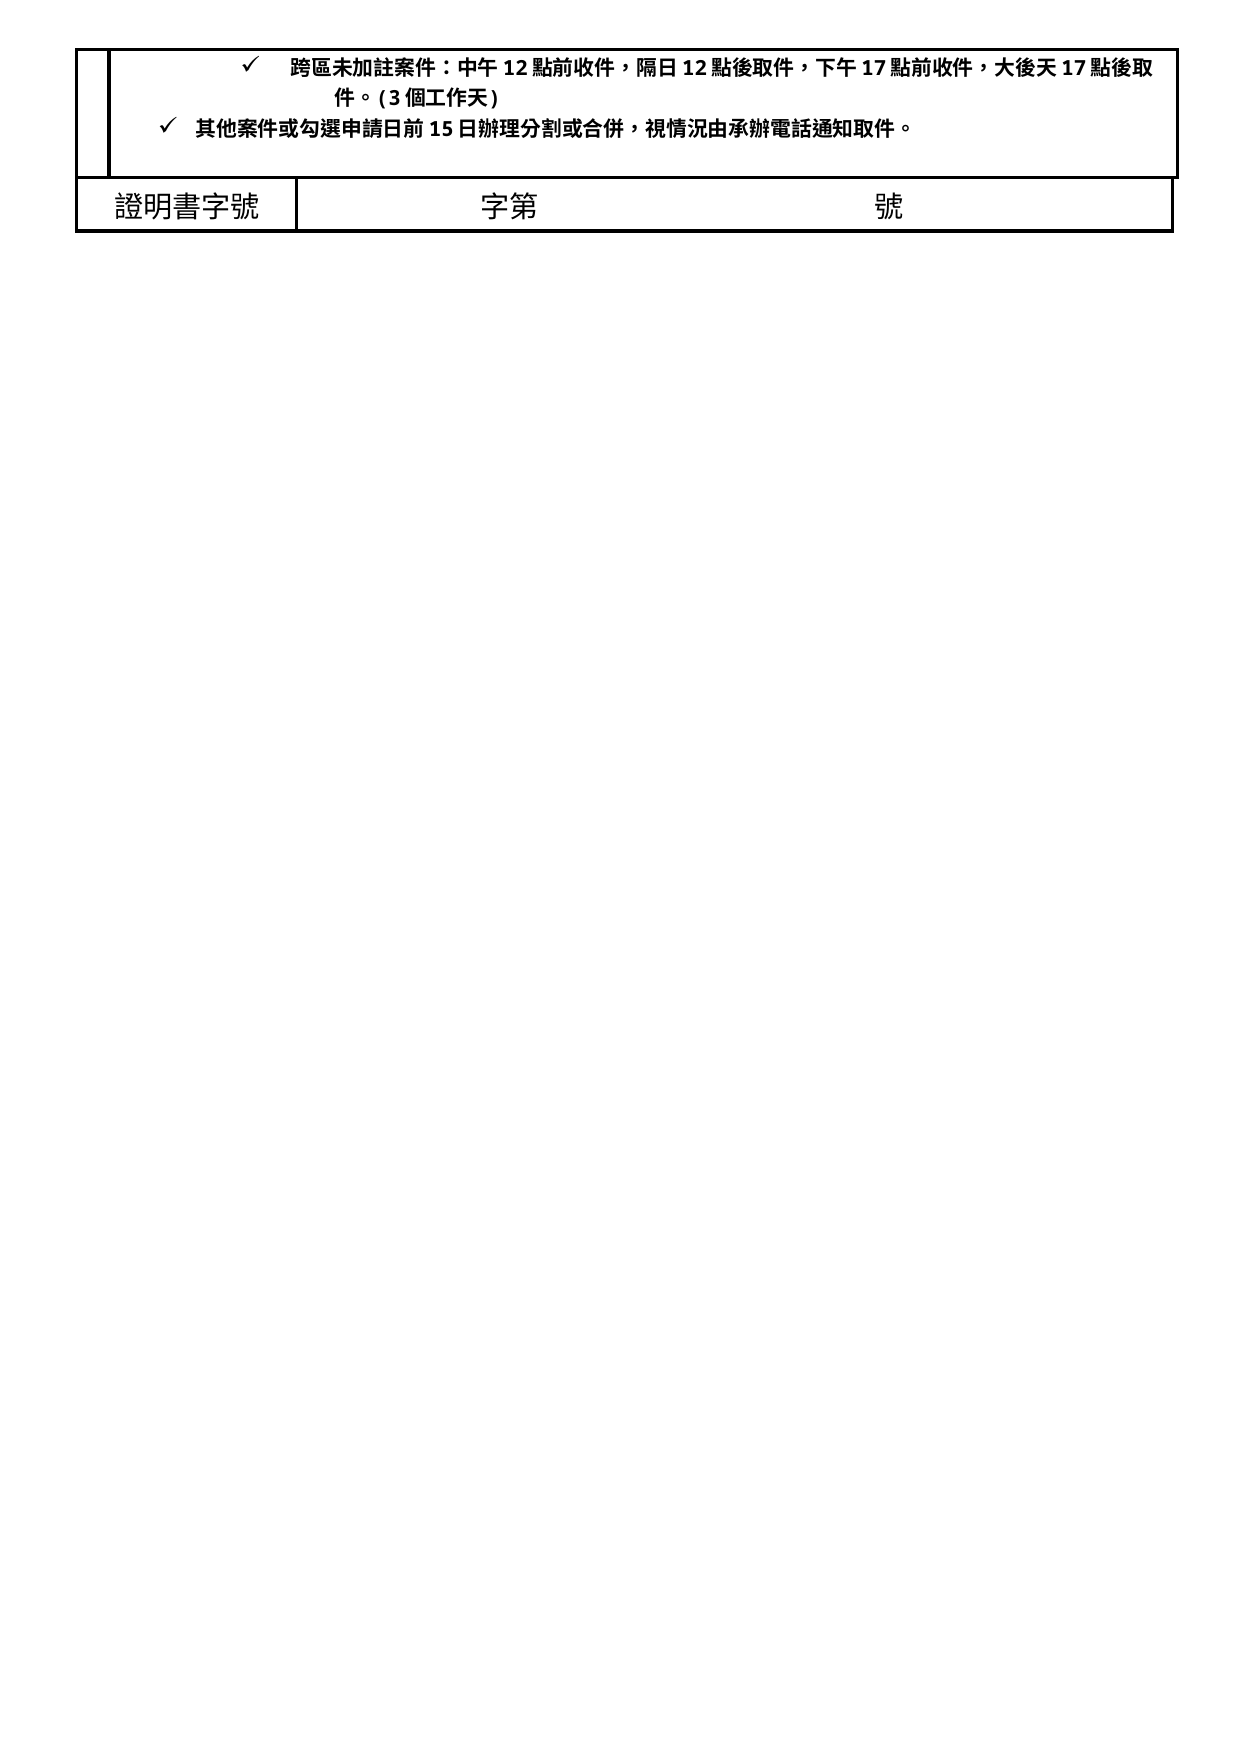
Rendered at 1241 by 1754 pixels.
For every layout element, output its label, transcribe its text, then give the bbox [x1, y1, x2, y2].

table_header [78, 51, 107, 176]
table_cell 證明書字號 [78, 179, 295, 229]
table_header 申請：請詳細填寫本申請書，每份限填受理區公所行政轄區內同一地段50筆地號以內。(*為必填欄位) 收費標準：依「新北市都市計畫土地使用分區證明書收費標準」規定辦理。 領件時間：依各公所規定辦理（證明書自開立日起8個月內未領取者，所申請之證明書銷毀，不另發給）。 本區案件：中午12點前收件，隔日12點後取件，下午17點前收件，隔日17點後取件。(1個工作天) 跨區未加註案件：中午12點前收件，隔日12點後取件，下午17點前收件，大後天17點後取件。(3個工作天) 其他案件或勾選申請日前15日辦理分割或合併，視情況由承辦電話通知取件。 [111, 51, 1176, 176]
table_cell 字第 號 [298, 179, 1171, 229]
